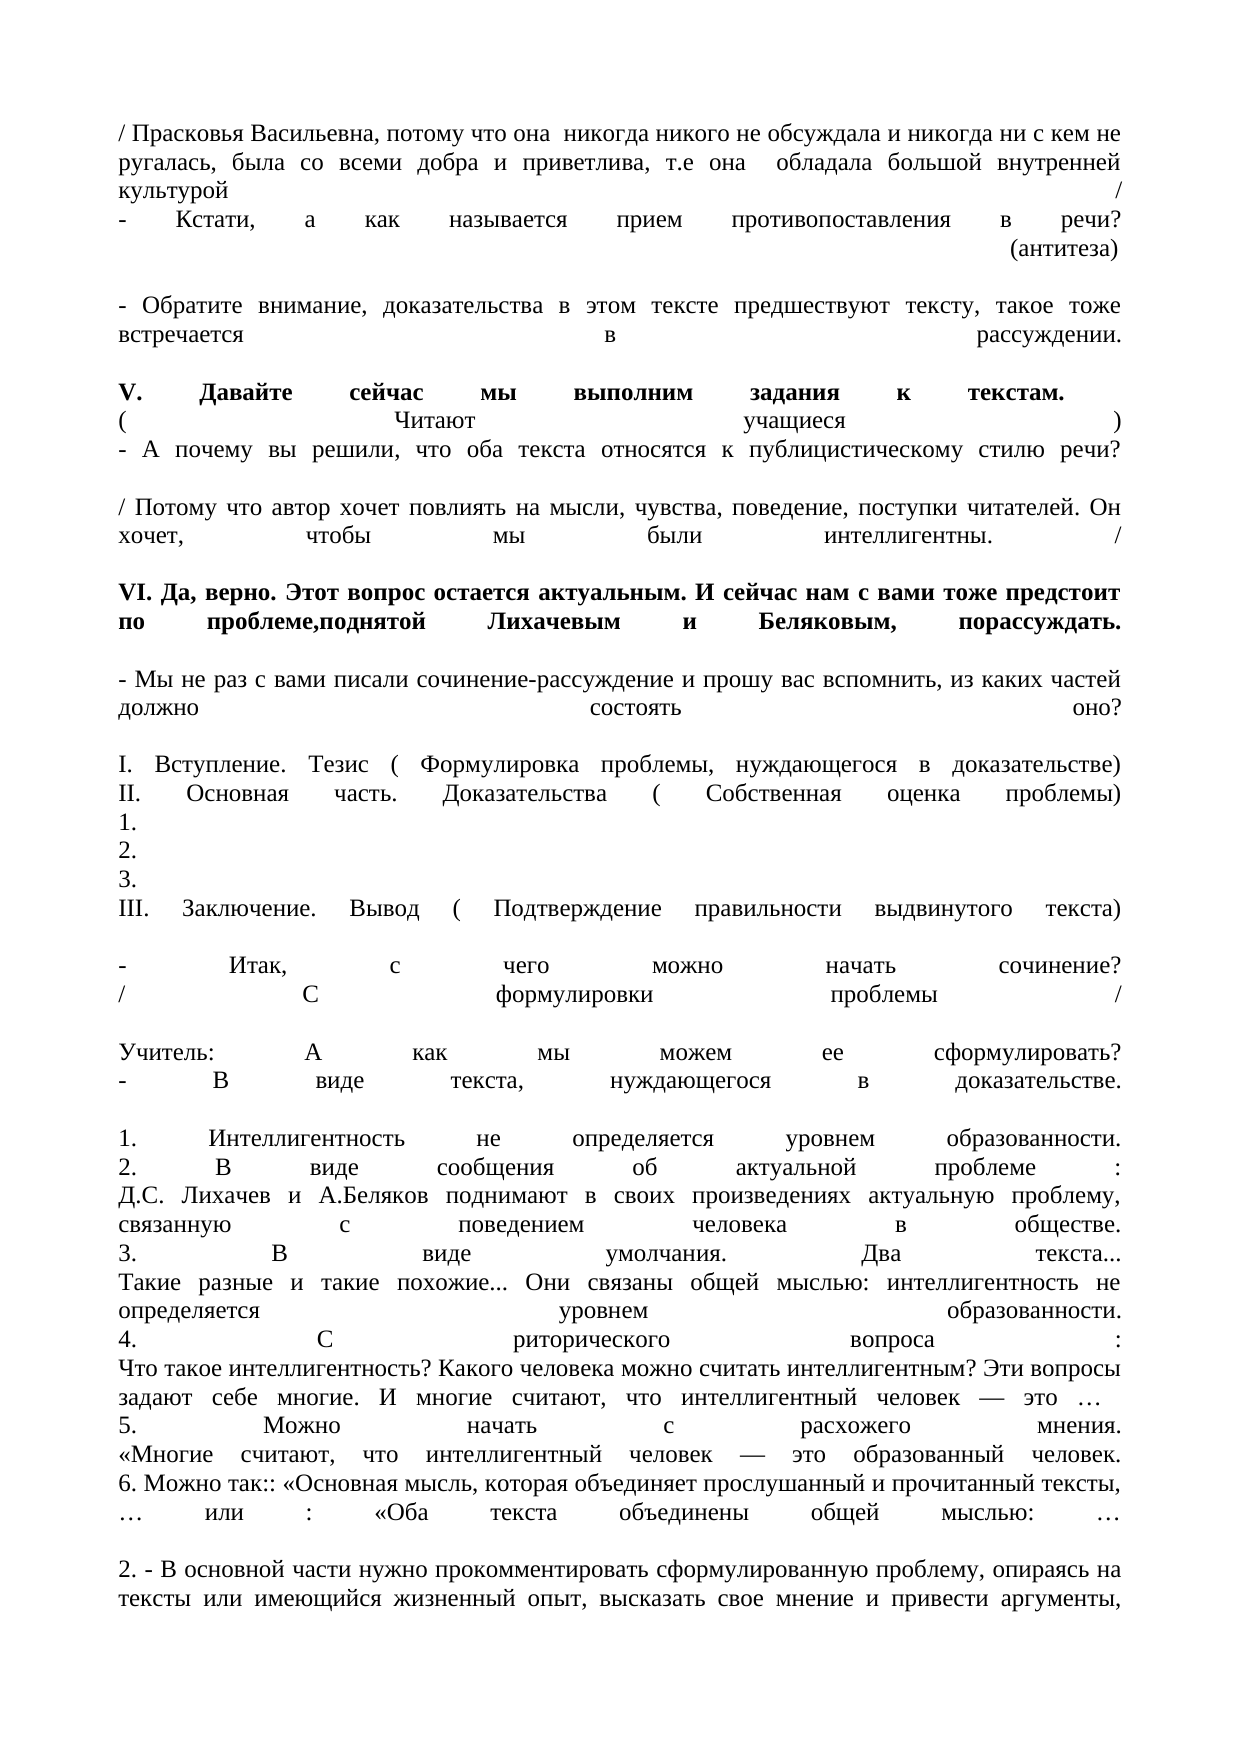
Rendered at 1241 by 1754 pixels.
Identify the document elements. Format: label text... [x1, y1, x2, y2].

text I. Вступление. Тезис ( Формулировка проблемы, нуждающегося в доказательстве) II. Основная часть. Доказательства ( Собственная оценка проблемы) 1. 2. 3. III. Заключение. Вывод ( Подтверждение правильности выдвинутого текста) - Итак, с чего можно начать сочинение? / С формулировки проблемы / Учитель: А как мы можем ее сформулировать? - В виде текста, нуждающегося в доказательстве. 1. Интеллигентность не определяется уровнем образованности. 2. В виде сообщения об актуальной проблеме : Д.С. Лихачев и А.Беляков поднимают в своих произведениях актуальную проблему, связанную с поведением человека в обществе. 3. В виде умолчания. Два текста... Такие разные и такие похожие... Они связаны общей мыслью: интеллигентность не определяется уровнем образованности. 4. С риторического вопроса : Что такое интеллигентность? Какого человека можно считать интеллигентным? Эти вопросы задают себе многие. И многие считают, что интеллигентный человек — это … 5. Можно начать с расхожего мнения. «Многие считают, что интеллигентный человек — это образованный человек. 6. Можно так:: «Основная мысль, которая объединяет прослушанный и прочитанный тексты, … или : «Оба текста объединены общей мыслью: … 2. - В основной части нужно прокомментировать сформулированную проблему, опираясь на тексты или имеющийся жизненный опыт, высказать свое мнение и привести аргументы, [118, 749, 1122, 1612]
text / Прасковья Васильевна, потому что она никогда никого не обсуждала и никогда ни с кем не ругалась, была со всеми добра и приветлива, т.е она обладала большой внутренней культурой / - Кстати, а как называется прием противопоставления в речи? (антитеза) - Обратите внимание, доказательства в этом тексте предшествуют тексту, такое тоже встречается в рассуждении. V. Давайте сейчас мы выполним задания к текстам. ( Читают учащиеся ) - А почему вы решили, что оба текста относятся к публицистическому стилю речи? / Потому что автор хочет повлиять на мысли, чувства, поведение, поступки читателей. Он хочет, чтобы мы были интеллигентны. / [118, 118, 1122, 577]
text VI. Да, верно. Этот вопрос остается актуальным. И сейчас нам с вами тоже предстоит по проблеме,поднятой Лихачевым и Беляковым, порассуждать. - Мы не раз с вами писали сочинение-рассуждение и прошу вас вспомнить, из каких частей должно состоять оно? [118, 577, 1122, 749]
